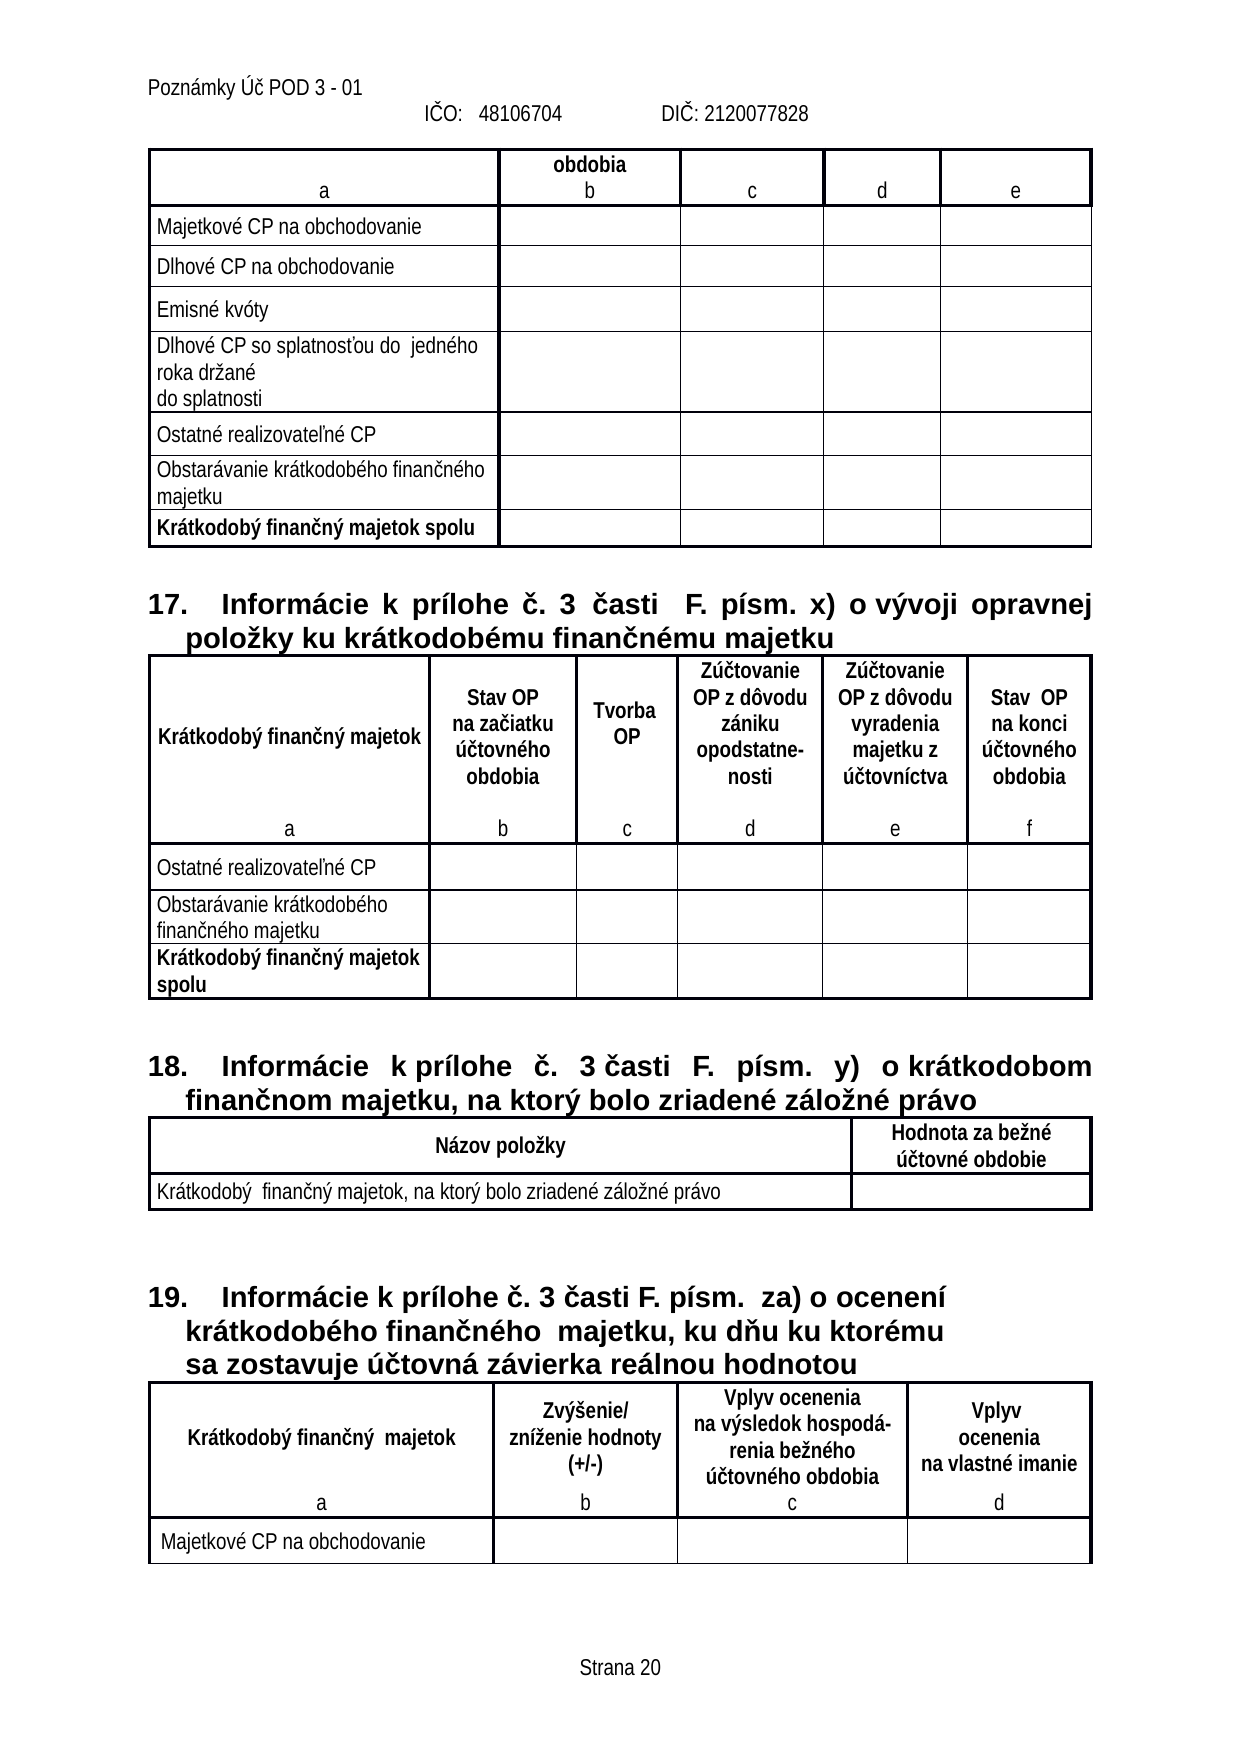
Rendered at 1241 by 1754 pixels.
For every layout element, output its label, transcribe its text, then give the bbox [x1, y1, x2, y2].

table_header Vplyv ocenenia na vlastné imanie [909, 1384, 1089, 1489]
table_header [151, 151, 497, 177]
table_cell Krátkodobý finančný majetok spolu [151, 510, 497, 544]
table_cell [824, 413, 940, 455]
table_cell [678, 891, 822, 943]
table_cell [824, 246, 940, 286]
table_cell [853, 1175, 1089, 1207]
table_cell [431, 944, 576, 997]
table_cell a [151, 177, 497, 203]
table_cell c [578, 815, 676, 842]
table_cell [681, 246, 823, 286]
table_cell Ostatné realizovateľné CP [151, 845, 428, 889]
table_header Názov položky [151, 1119, 850, 1172]
table_header Stav OP na začiatku účtovného obdobia [431, 657, 575, 815]
table_header Vplyv ocenenia na výsledok hospodá-renia bežného účtovného obdobia [679, 1384, 906, 1489]
table_header Krátkodobý finančný majetok [151, 1384, 492, 1489]
table_cell [678, 1519, 907, 1563]
table_cell Emisné kvóty [151, 287, 497, 331]
table_header Zúčtovanie OP z dôvodu zániku opodstatne-nosti [679, 657, 821, 815]
table_cell [501, 246, 680, 286]
table_cell [908, 1519, 1089, 1563]
table_cell e [824, 815, 966, 842]
title Informácie k prílohe č. 3 časti F. písm. x) o vývoji opravnej položky ku krátkodobému finančnému majetku [148, 587, 1092, 654]
table_cell [681, 456, 823, 509]
table_cell [501, 287, 680, 331]
table_cell obdobia [501, 151, 679, 177]
table_cell c [679, 1489, 906, 1516]
table_cell [501, 207, 680, 245]
table_cell e [942, 177, 1089, 203]
table_cell [501, 332, 680, 411]
table_cell Obstarávanie krátkodobého finančného majetku [151, 456, 497, 509]
table_cell [941, 510, 1091, 544]
table_cell [968, 944, 1089, 997]
table_cell [678, 944, 822, 997]
table_cell [681, 332, 823, 411]
table_cell [678, 845, 822, 889]
table_cell b [495, 1489, 676, 1516]
table_cell d [679, 815, 821, 842]
table_header Zvýšenie/ zníženie hodnoty (+/-) [495, 1384, 676, 1489]
table_cell [824, 332, 940, 411]
table_cell [824, 207, 940, 245]
table_cell d [826, 177, 939, 203]
table_header Tvorba OP [578, 657, 676, 815]
table_cell Krátkodobý finančný majetok, na ktorý bolo zriadené záložné právo [151, 1175, 850, 1207]
table_cell a [151, 815, 428, 842]
table_header Hodnota za bežné účtovné obdobie [853, 1119, 1089, 1172]
table_cell [577, 944, 677, 997]
table_header Zúčtovanie OP z dôvodu vyradenia majetku z účtovníctva [824, 657, 966, 815]
table_cell c [682, 177, 822, 203]
table_cell f [969, 815, 1089, 842]
table_cell Dlhové CP so splatnosťou do jedného roka držané do splatnosti [151, 332, 497, 411]
table_cell Dlhové CP na obchodovanie [151, 246, 497, 286]
table_cell Krátkodobý finančný majetok spolu [151, 944, 428, 997]
title Informácie k prílohe č. 3 časti F. písm. za) o ocenení krátkodobého finančného majetku, ku dňu ku ktorému sa zostavuje účtovná závierka reálnou hodnotou [148, 1280, 1092, 1381]
table_cell b [431, 815, 575, 842]
table_cell [941, 456, 1091, 509]
table_cell a [151, 1489, 492, 1516]
table_cell d [909, 1489, 1089, 1516]
table_cell [681, 207, 823, 245]
table_cell [941, 332, 1091, 411]
table_cell [682, 151, 822, 177]
table_cell [941, 287, 1091, 331]
table_cell [824, 510, 940, 544]
table_cell [823, 944, 967, 997]
table_cell [495, 1519, 677, 1563]
table_cell Majetkové CP na obchodovanie [151, 1519, 492, 1563]
table_cell [968, 891, 1089, 943]
title Informácie k prílohe č. 3 časti F. písm. y) o krátkodobom finančnom majetku, na ktorý bolo zriadené záložné právo [148, 1049, 1092, 1116]
table_cell b [501, 177, 679, 203]
table_cell [824, 456, 940, 509]
table_cell [823, 891, 967, 943]
table_cell Obstarávanie krátkodobého finančného majetku [151, 891, 428, 943]
table_cell Ostatné realizovateľné CP [151, 413, 497, 455]
table_header Stav OP na konci účtovného obdobia [969, 657, 1089, 815]
table_cell [577, 845, 677, 889]
table_cell [431, 845, 576, 889]
table_cell [941, 413, 1091, 455]
table_cell [823, 845, 967, 889]
table_cell [941, 246, 1091, 286]
table_cell [941, 207, 1091, 245]
table_cell [681, 413, 823, 455]
table_cell [501, 456, 680, 509]
table_cell [681, 287, 823, 331]
table_cell Majetkové CP na obchodovanie [151, 207, 497, 245]
table_cell [968, 845, 1089, 889]
table_cell [577, 891, 677, 943]
table_cell [942, 151, 1089, 177]
table_cell [501, 413, 680, 455]
table_cell [501, 510, 680, 544]
table_cell [431, 891, 576, 943]
table_header Krátkodobý finančný majetok [151, 657, 428, 815]
table_cell [826, 151, 939, 177]
table_cell [824, 287, 940, 331]
table_cell [681, 510, 823, 544]
